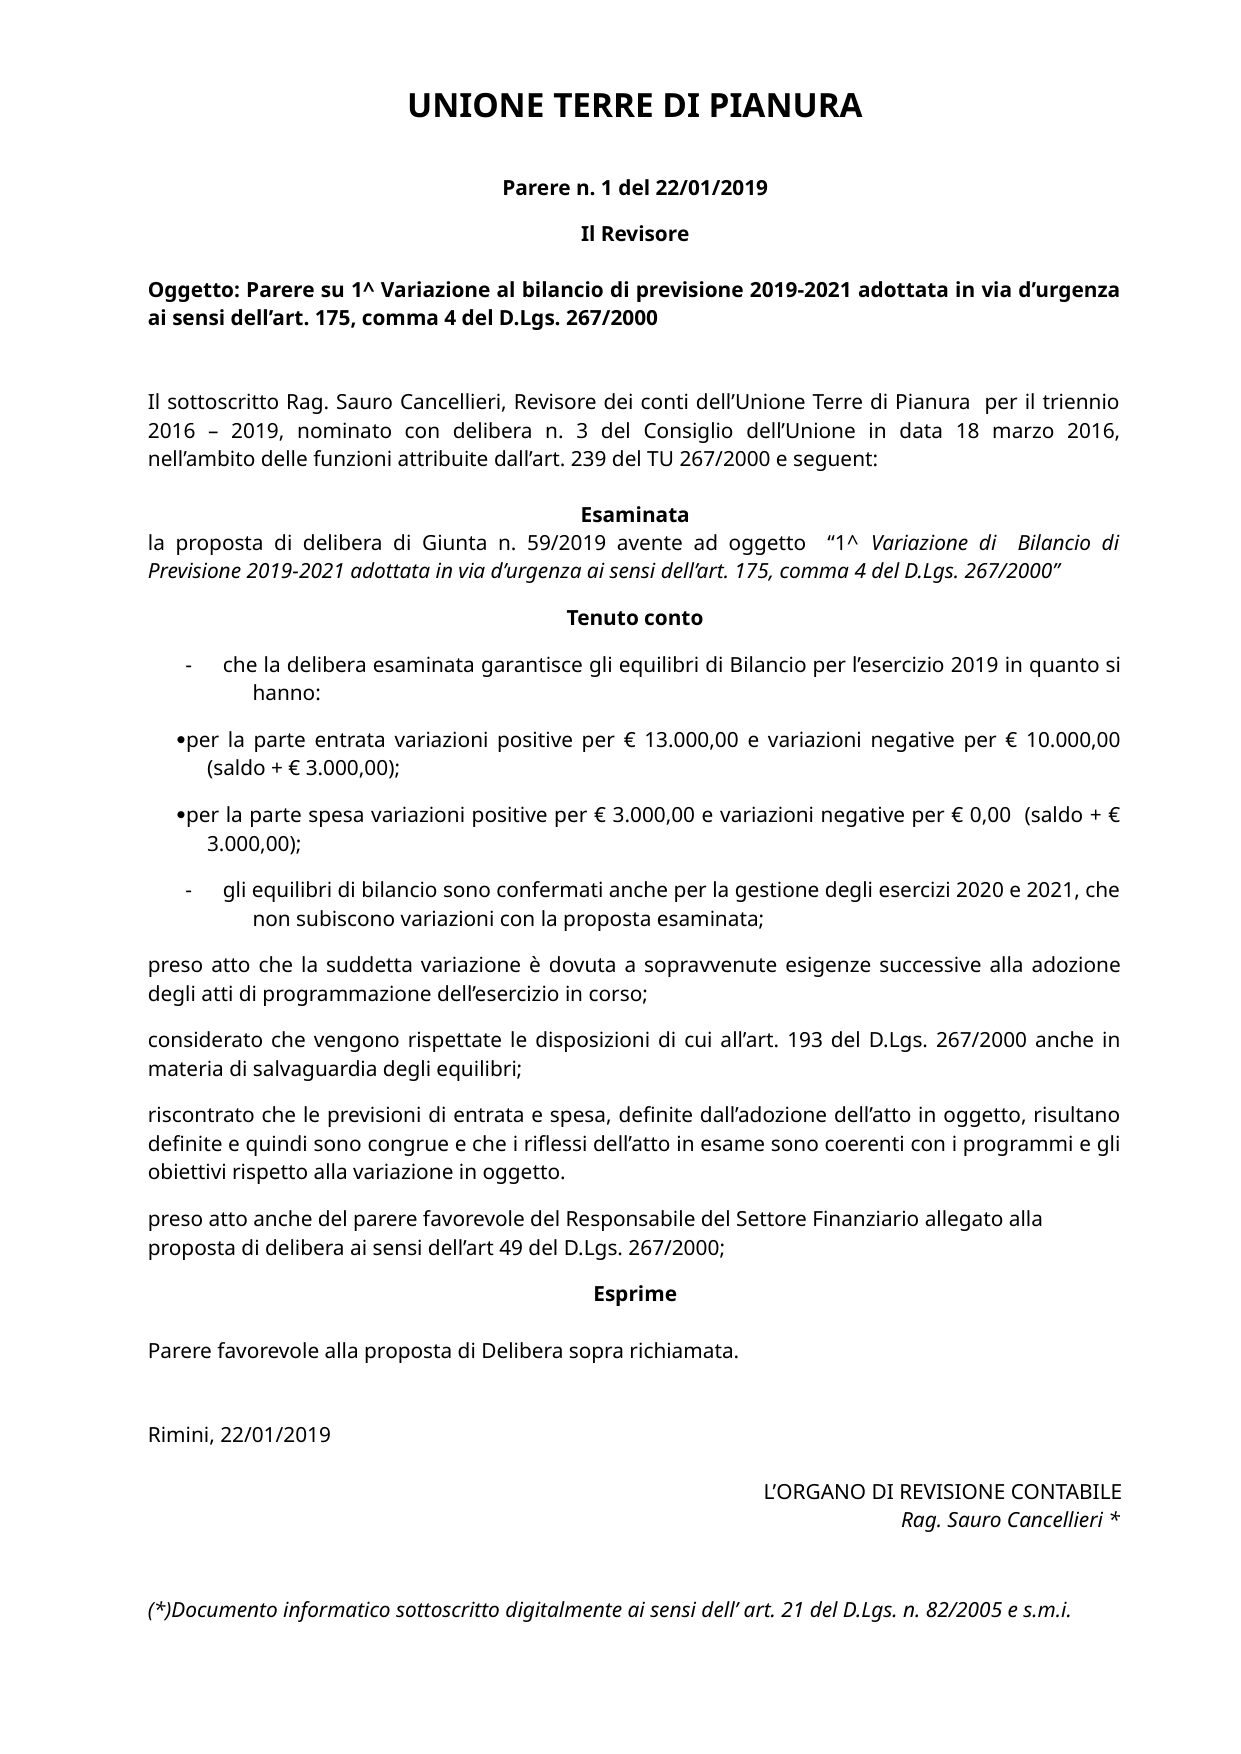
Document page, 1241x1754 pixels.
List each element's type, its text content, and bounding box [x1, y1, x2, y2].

text Esprime [148, 1279, 1122, 1308]
list che la delibera esaminata garantisce gli equilibri di Bilancio per l’esercizio 2019 in quanto si hanno: [185, 650, 1122, 707]
text Il sottoscritto Rag. Sauro Cancellieri, Revisore dei conti dell’Unione Terre di Pianura per il triennio 2016 – 2019, nominato con delibera n. 3 del Consiglio dell’Unione in data 18 marzo 2016, nell’ambito delle funzioni attribuite dall’art. 239 del TU 267/2000 e seguent: [148, 387, 1122, 473]
text UNIONE TERRE DI PIANURA [148, 82, 1122, 127]
text Oggetto: Parere su 1^ Variazione al bilancio di previsione 2019-2021 adottata in via d’urgenza ai sensi dell’art. 175, comma 4 del D.Lgs. 267/2000 [148, 275, 1122, 332]
text la proposta di delibera di Giunta n. 59/2019 avente ad oggetto “1^ Variazione di Bilancio di Previsione 2019-2021 adottata in via d’urgenza ai sensi dell’art. 175, comma 4 del D.Lgs. 267/2000” [148, 528, 1122, 585]
text Parere favorevole alla proposta di Delibera sopra richiamata. [148, 1336, 1122, 1364]
list gli equilibri di bilancio sono confermati anche per la gestione degli esercizi 2020 e 2021, che non subiscono variazioni con la proposta esaminata; [185, 875, 1122, 932]
text preso atto che la suddetta variazione è dovuta a sopravvenute esigenze successive alla adozione degli atti di programmazione dell’esercizio in corso; [148, 950, 1122, 1007]
text preso atto anche del parere favorevole del Responsabile del Settore Finanziario allegato alla proposta di delibera ai sensi dell’art 49 del D.Lgs. 267/2000; [148, 1204, 1122, 1261]
text Tenuto conto [148, 603, 1122, 632]
text considerato che vengono rispettate le disposizioni di cui all’art. 193 del D.Lgs. 267/2000 anche in materia di salvaguardia degli equilibri; [148, 1026, 1122, 1082]
text Esaminata [148, 500, 1122, 528]
text L’ORGANO DI REVISIONE CONTABILE [148, 1477, 1122, 1505]
text Rag. Sauro Cancellieri * [650, 1505, 1122, 1534]
text riscontrato che le previsioni di entrata e spesa, definite dall’adozione dell’atto in oggetto, risultano definite e quindi sono congrue e che i riflessi dell’atto in esame sono coerenti con i programmi e gli obiettivi rispetto alla variazione in oggetto. [148, 1101, 1122, 1186]
text Parere n. 1 del 22/01/2019 [148, 173, 1122, 201]
list per la parte entrata variazioni positive per € 13.000,00 e variazioni negative per € 10.000,00 (saldo + € 3.000,00); [177, 725, 1122, 782]
text Il Revisore [148, 219, 1122, 248]
text Rimini, 22/01/2019 [148, 1392, 1122, 1448]
text (*)Documento informatico sottoscritto digitalmente ai sensi dell’ art. 21 del D.Lgs. n. 82/2005 e s.m.i. [148, 1595, 1122, 1623]
list per la parte spesa variazioni positive per € 3.000,00 e variazioni negative per € 0,00 (saldo + € 3.000,00); [177, 800, 1122, 857]
